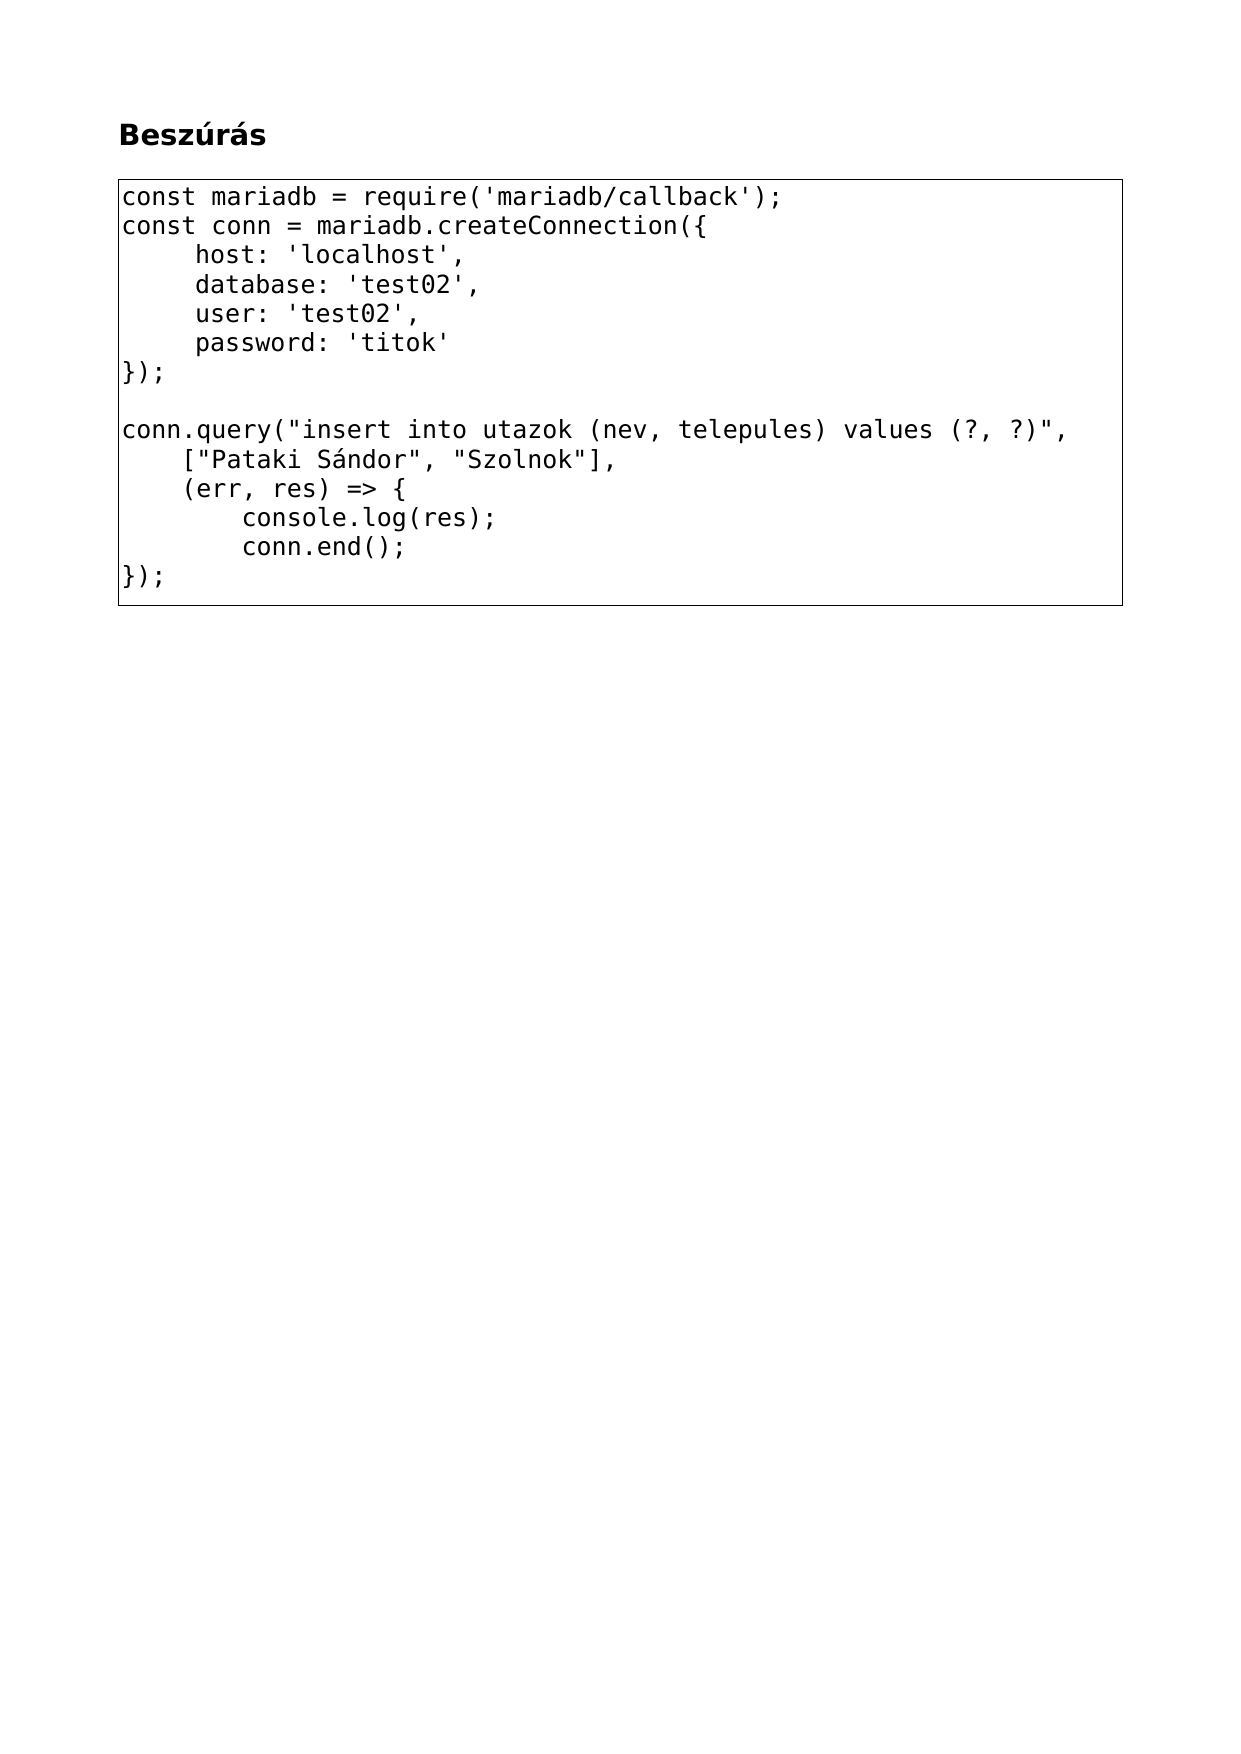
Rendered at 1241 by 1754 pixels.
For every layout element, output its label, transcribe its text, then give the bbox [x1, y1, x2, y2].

subtitle Beszúrás [118, 118, 1122, 152]
table_header const mariadb = require('mariadb/callback'); const conn = mariadb.createConnection({ host: 'localhost', database: 'test02', user: 'test02', password: 'titok' }); conn.query("insert into utazok (nev, telepules) values (?, ?)", ["Pataki Sándor", "Szolnok"], (err, res) => { console.log(res); conn.end(); }); [119, 180, 1122, 605]
